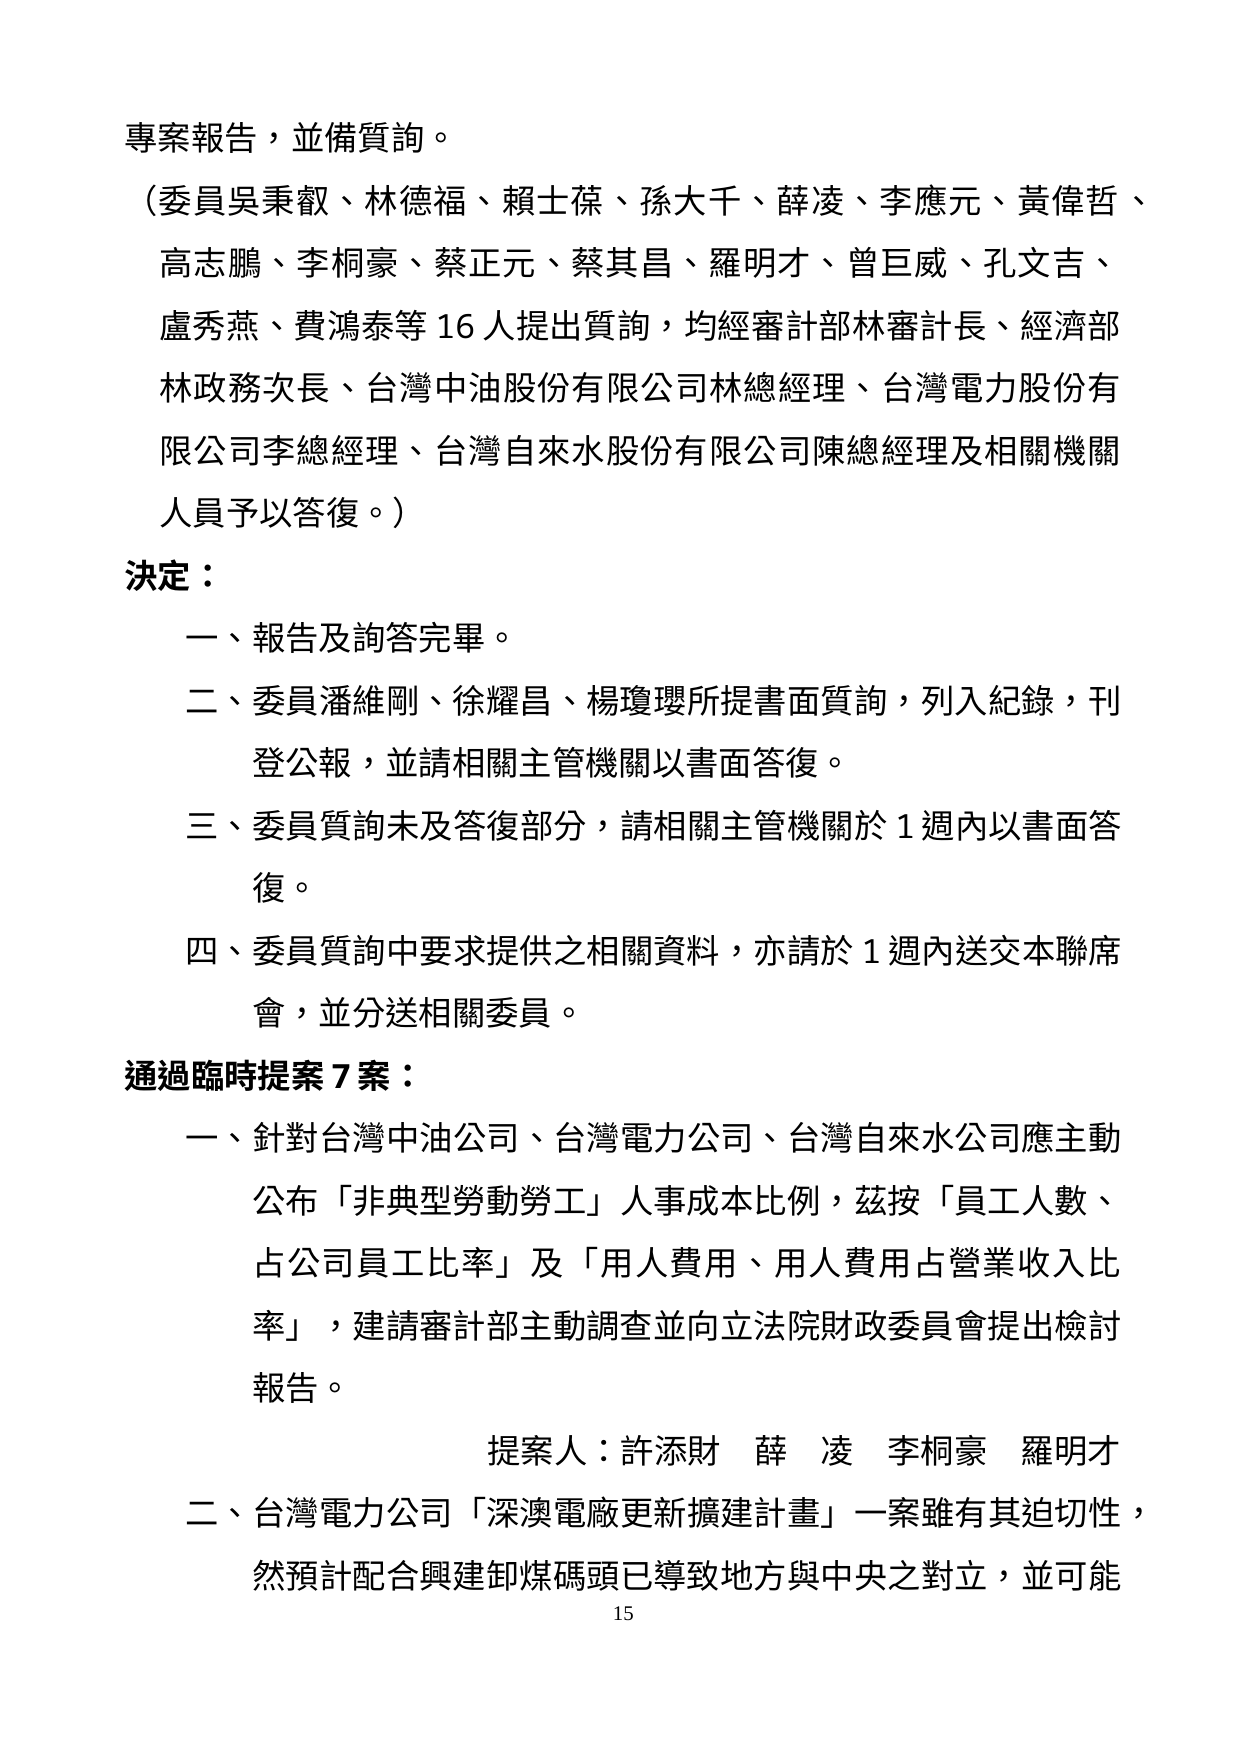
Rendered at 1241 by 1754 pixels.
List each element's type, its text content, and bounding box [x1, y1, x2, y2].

text （委員吳秉叡、林德福、賴士葆、孫大千、薛凌、李應元、黃偉哲、高志鵬、李桐豪、蔡正元、蔡其昌、羅明才、曾巨威、孔文吉、盧秀燕、費鴻泰等16人提出質詢，均經審計部林審計長、經濟部林政務次長、台灣中油股份有限公司林總經理、台灣電力股份有限公司李總經理、台灣自來水股份有限公司陳總經理及相關機關人員予以答復。） [124, 157, 1122, 532]
text 一、報告及詢答完畢。 [185, 594, 1122, 657]
text 提案人：許添財 薛 凌 李桐豪 羅明才 [487, 1407, 1128, 1469]
text 三、委員質詢未及答復部分，請相關主管機關於1週內以書面答復。 [185, 782, 1122, 907]
text 通過臨時提案7案： [124, 1032, 1122, 1094]
text 一、針對台灣中油公司、台灣電力公司、台灣自來水公司應主動公布「非典型勞動勞工」人事成本比例，茲按「員工人數、占公司員工比率」及「用人費用、用人費用占營業收入比率」，建請審計部主動調查並向立法院財政委員會提出檢討報告。 [185, 1094, 1122, 1407]
text 二、委員潘維剛、徐耀昌、楊瓊瓔所提書面質詢，列入紀錄，刊登公報，並請相關主管機關以書面答復。 [185, 657, 1122, 782]
text 四、委員質詢中要求提供之相關資料，亦請於1週內送交本聯席會，並分送相關委員。 [185, 907, 1122, 1032]
text 決定： [124, 532, 1122, 594]
text 二、台灣電力公司「深澳電廠更新擴建計畫」一案雖有其迫切性，然預計配合興建卸煤碼頭已導致地方與中央之對立，並可能造成北海岸線景觀破壞，嚴重影響地方觀光產業發展。為整合台灣北部海岸線整體觀光資源，台灣電力公司應審慎評估深澳電廠卸煤碼頭之設置地點，並考慮燃氣發電之可行性及與台灣中油公司瑞濱碼頭合併使用的可行性。 [185, 1469, 1122, 1594]
text 專案報告，並備質詢。 [124, 94, 1122, 157]
